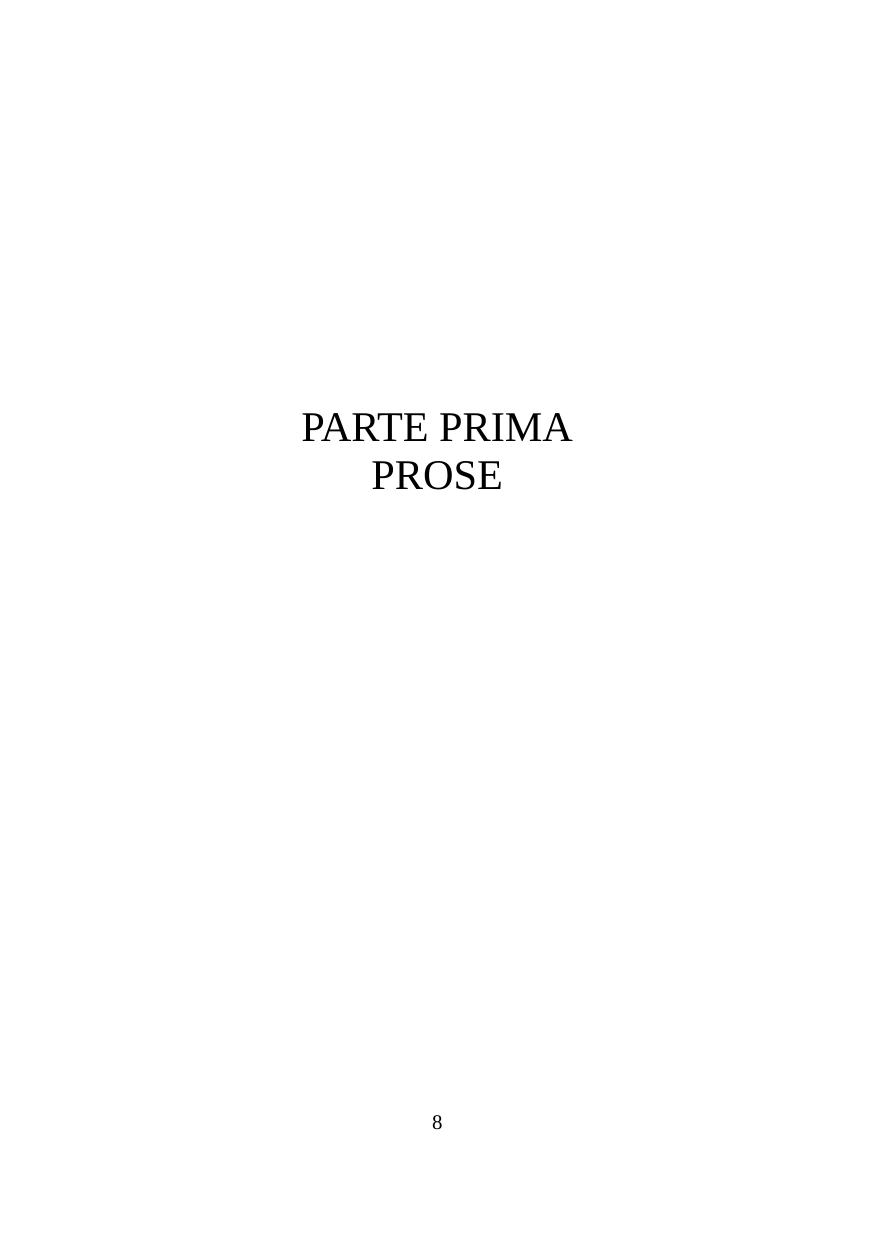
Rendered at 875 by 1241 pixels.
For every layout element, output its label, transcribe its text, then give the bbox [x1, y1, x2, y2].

subtitle PARTE PRIMA PROSE [106, 402, 768, 499]
